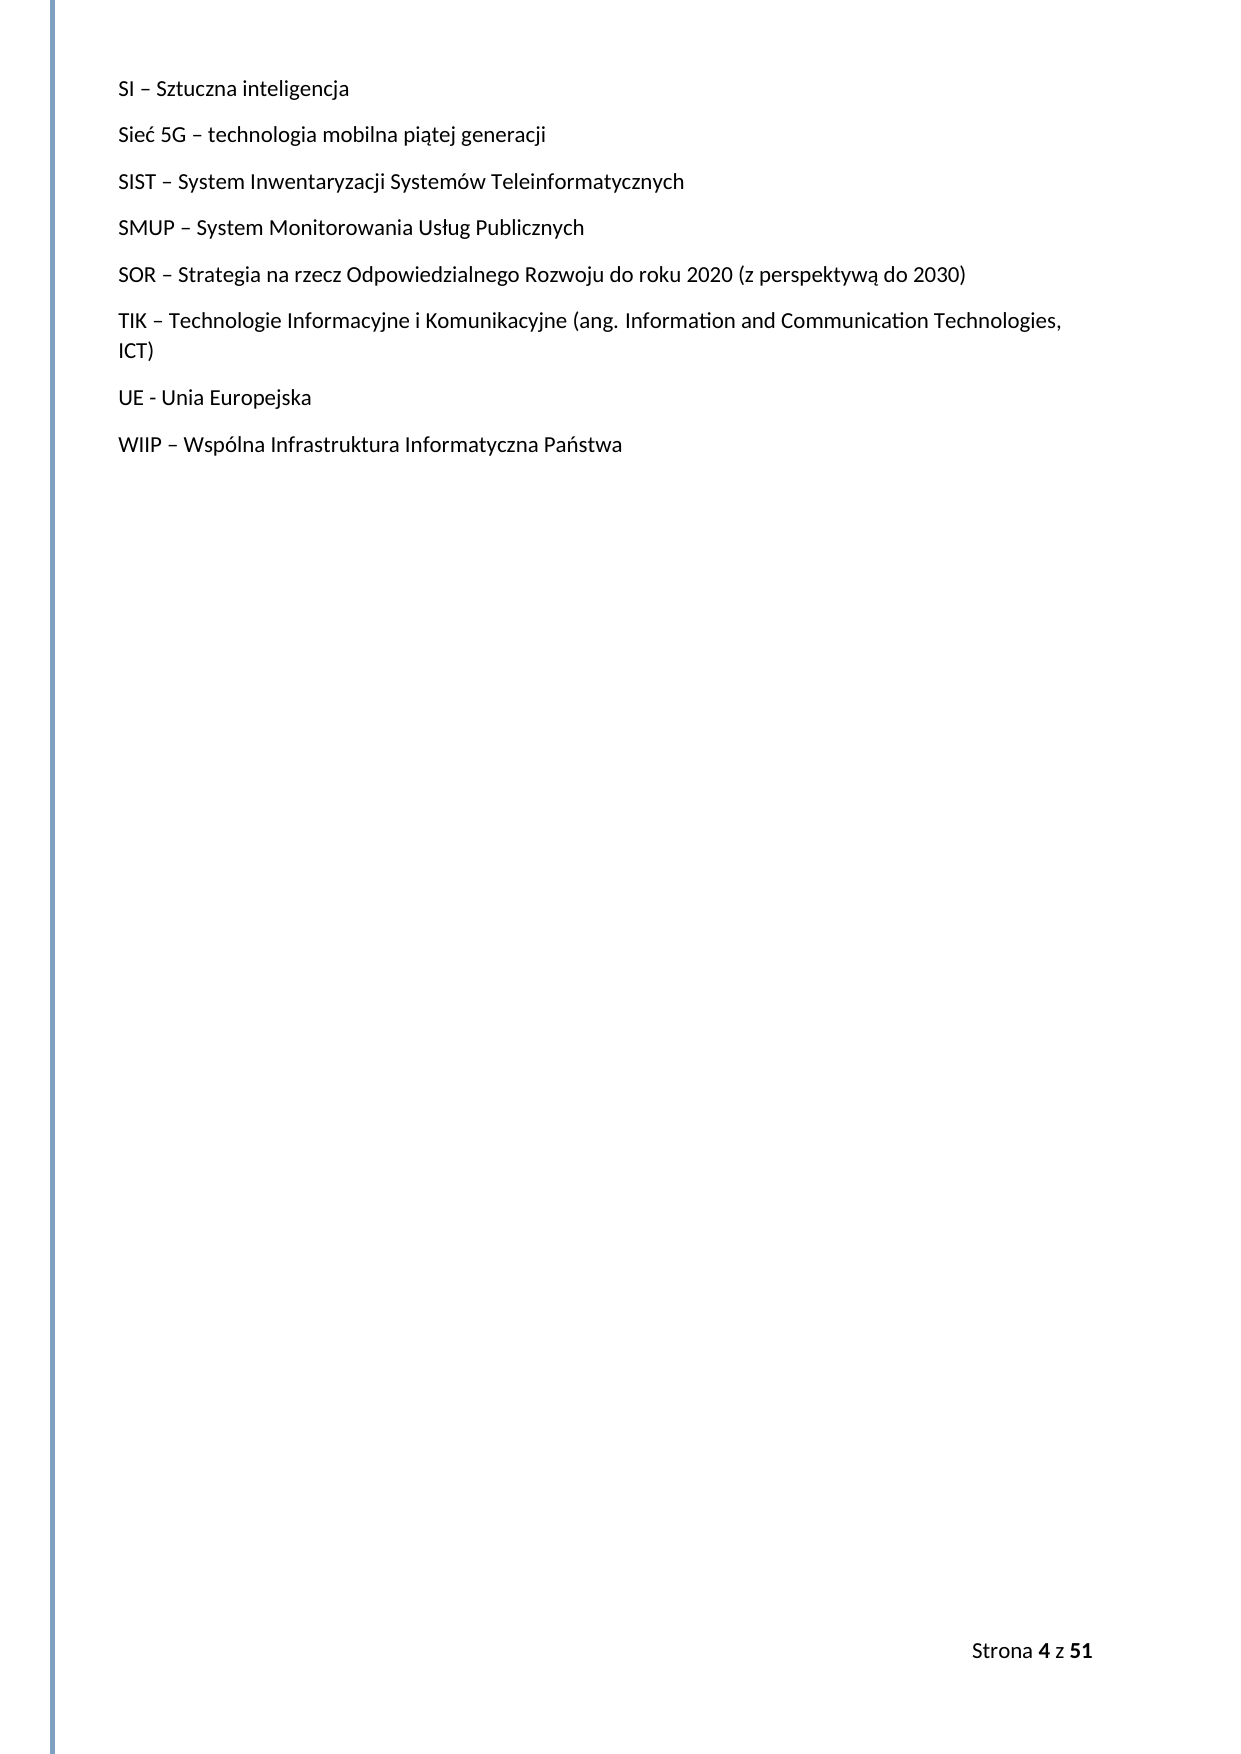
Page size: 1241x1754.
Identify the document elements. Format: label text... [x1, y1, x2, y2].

text UE - Unia Europejska [118, 383, 1092, 411]
text SIST – System Inwentaryzacji Systemów Teleinformatycznych [118, 167, 1092, 195]
text SMUP – System Monitorowania Usług Publicznych [118, 213, 1092, 242]
text TIK – Technologie Informacyjne i Komunikacyjne (ang. Information and Communication Technologies, ICT) [118, 307, 1092, 364]
text SI – Sztuczna inteligencja [118, 74, 1092, 102]
text WIIP – Wspólna Infrastruktura Informatyczna Państwa [118, 430, 1092, 458]
text Sieć 5G – technologia mobilna piątej generacji [118, 120, 1092, 148]
text SOR – Strategia na rzecz Odpowiedzialnego Rozwoju do roku 2020 (z perspektywą do 2030) [118, 260, 1092, 288]
